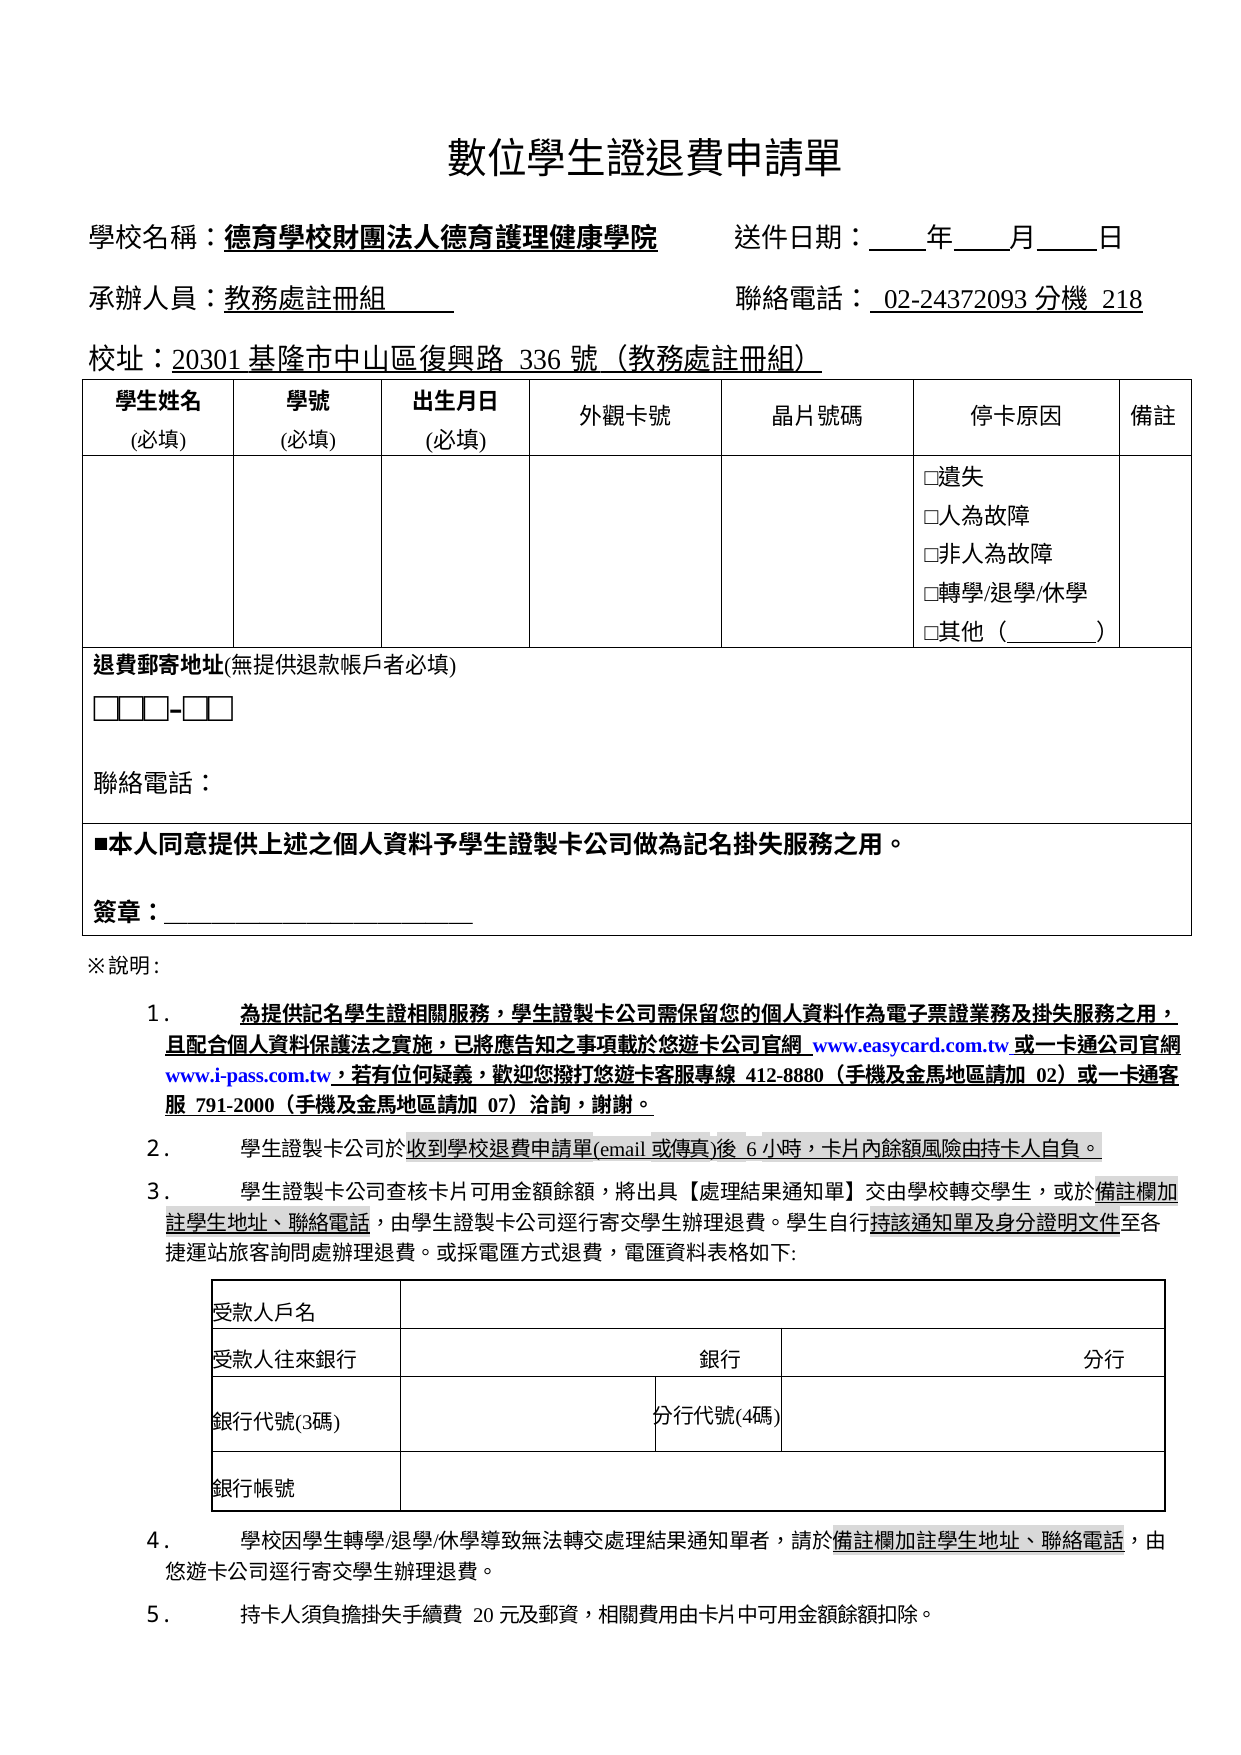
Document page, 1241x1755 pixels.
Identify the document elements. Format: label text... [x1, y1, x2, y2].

table_cell 退費郵寄地址(無提供退款帳戶者必填) □□□-□□ 聯絡電話： [83, 648, 1191, 823]
table_header 備註 [1120, 380, 1191, 455]
table_header 停卡原因 [914, 380, 1119, 455]
table_header 外觀卡號 [530, 380, 721, 455]
table_cell ■本人同意提供上述之個人資料予學生證製卡公司做為記名掛失服務之用。 簽章：＿＿＿＿＿＿＿＿＿＿＿＿＿ [83, 824, 1191, 935]
text 學校名稱：德育學校財團法人德育護理健康學院 送件日期： 年 月 日 [88, 216, 1222, 255]
table_header [401, 1281, 1164, 1328]
table_header 受款人戶名 [213, 1281, 400, 1328]
table_cell 受款人往來銀行 [213, 1329, 400, 1376]
list 持卡人須負擔掛失手續費 20 元及郵資，相關費用由卡片中可用金額餘額扣除。 [146, 1598, 1182, 1629]
table_cell [401, 1377, 655, 1451]
table_cell □遺失 □人為故障 □非人為故障 □轉學/退學/休學 □其他（ ） [914, 456, 1119, 647]
table_cell 銀行帳號 [213, 1452, 400, 1509]
list 為提供記名學生證相關服務，學生證製卡公司需保留您的個人資料作為電子票證業務及掛失服務之用，且配合個人資料保護法之實施，已將應告知之事項載於悠遊卡公司官網 www.easycard.com.tw 或一卡通公司官網www.i-pass.com.tw，若有位何疑義，歡迎您撥打悠遊卡客服專線 412-8880（手機及金馬地區請加 02）或一卡通客服 791-2000（手機及金馬地區請加 07）洽詢，謝謝。 [146, 997, 1182, 1119]
table_cell 分行代號(4碼) [656, 1377, 781, 1451]
table_cell [722, 456, 913, 647]
list 學生證製卡公司於收到學校退費申請單(email 或傳真)後 6 小時，卡片內餘額風險由持卡人自負。 [146, 1131, 1182, 1163]
table_cell [401, 1452, 1164, 1509]
list 學生證製卡公司查核卡片可用金額餘額，將出具【處理結果通知單】交由學校轉交學生，或於備註欄加註學生地址、聯絡電話，由學生證製卡公司逕行寄交學生辦理退費。學生自行持該通知單及身分證明文件至各捷運站旅客詢問處辦理退費。或採電匯方式退費，電匯資料表格如下: [146, 1175, 1182, 1267]
list 學校因學生轉學/退學/休學導致無法轉交處理結果通知單者，請於備註欄加註學生地址、聯絡電話，由悠遊卡公司逕行寄交學生辦理退費。 [146, 1524, 1182, 1586]
table_cell [382, 456, 529, 647]
table_cell [530, 456, 721, 647]
table_header 出生月日 (必填) [382, 380, 529, 455]
text ※說明: [83, 949, 1153, 979]
table_cell 分行 [782, 1329, 1164, 1376]
text 校址：20301 基隆市中山區復興路 336 號（教務處註冊組） [88, 336, 1222, 378]
text 數位學生證退費申請單 [445, 127, 845, 185]
table_header 學號 (必填) [234, 380, 381, 455]
table_cell [83, 456, 233, 647]
table_cell 銀行代號(3碼) [213, 1377, 400, 1451]
table_cell [1120, 456, 1191, 647]
table_cell [234, 456, 381, 647]
table_header 學生姓名 (必填) [83, 380, 233, 455]
table_header 晶片號碼 [722, 380, 913, 455]
text 承辦人員：教務處註冊組 聯絡電話： 02-24372093 分機 218 [88, 277, 1222, 316]
table_cell 銀行 [401, 1329, 781, 1376]
table_cell [782, 1377, 1164, 1451]
